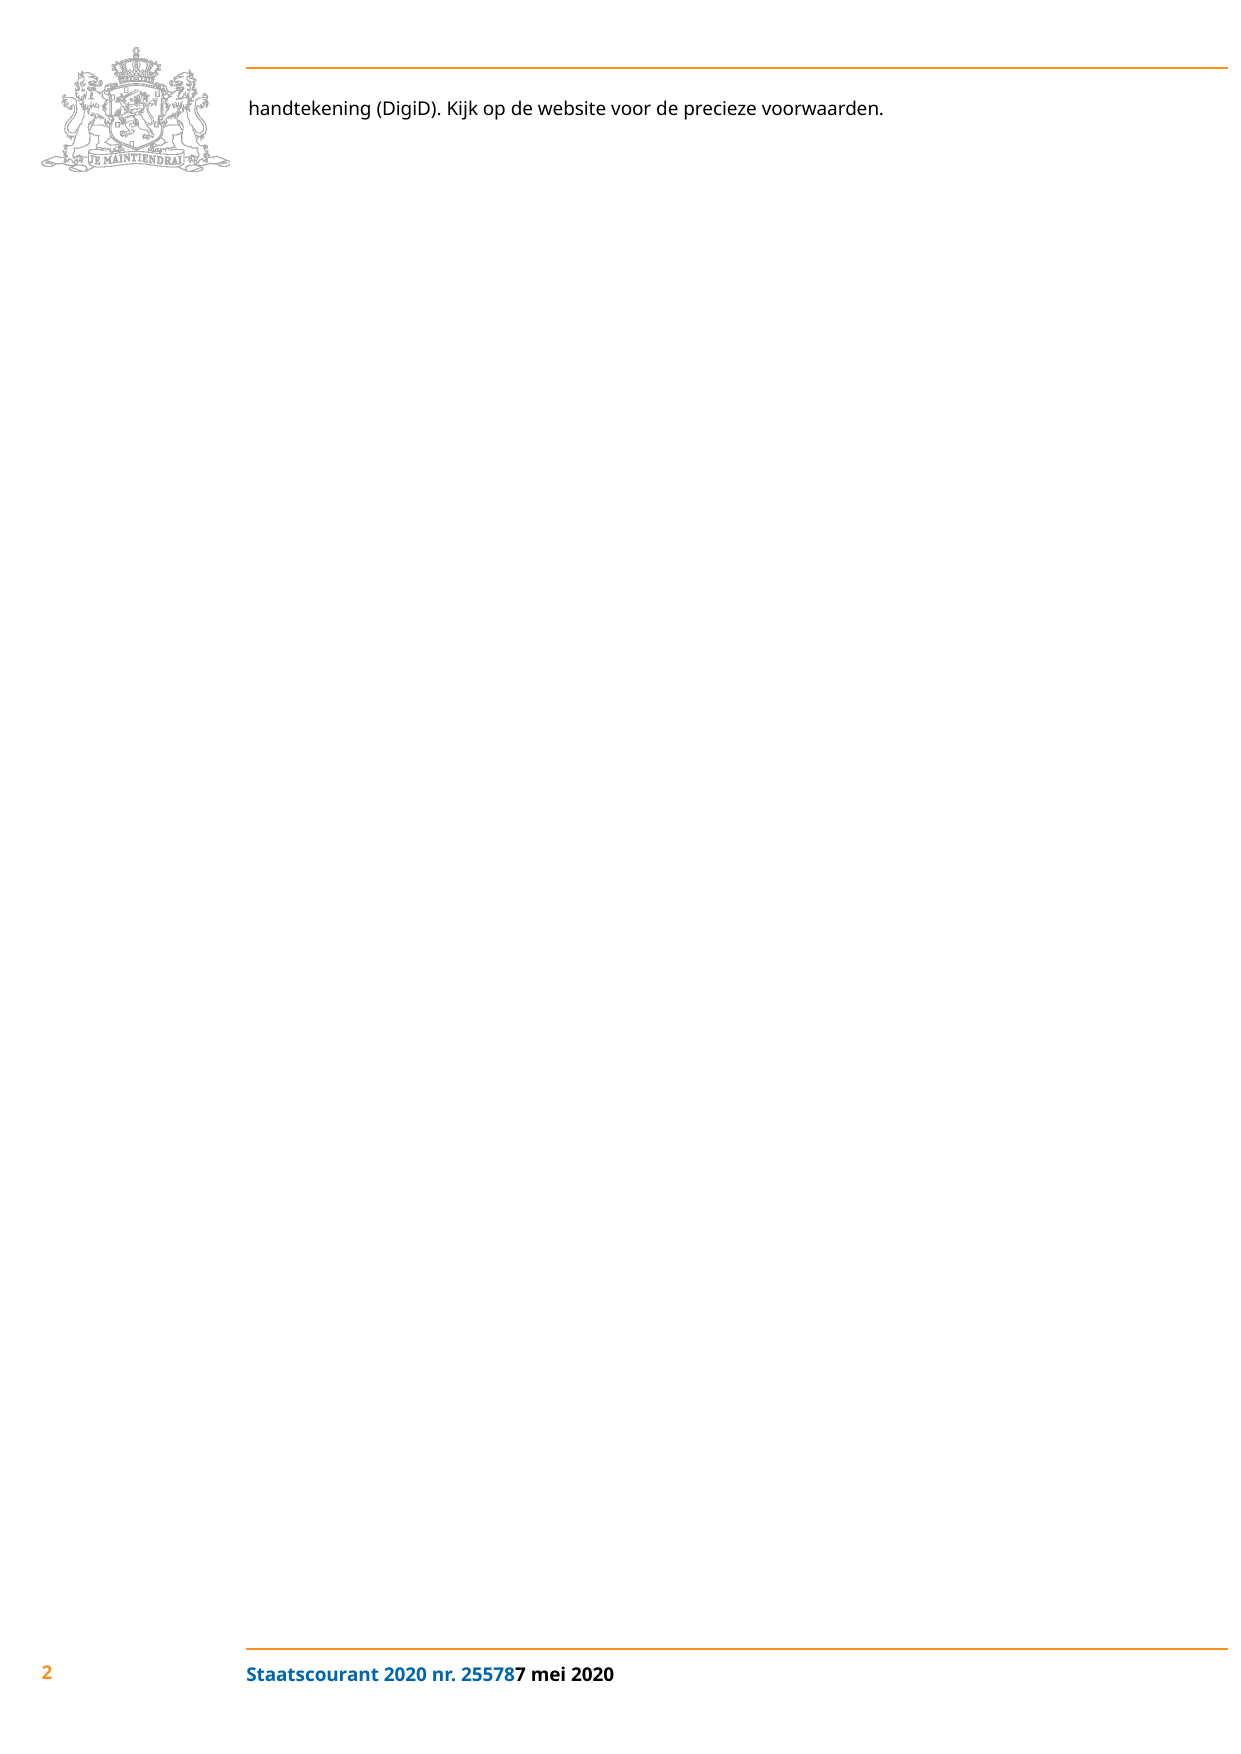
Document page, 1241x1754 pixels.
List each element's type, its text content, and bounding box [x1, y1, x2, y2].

text handtekening (DigiD). Kijk op de website voor de precieze voorwaarden. [248, 95, 1152, 121]
picture [41, 47, 231, 172]
